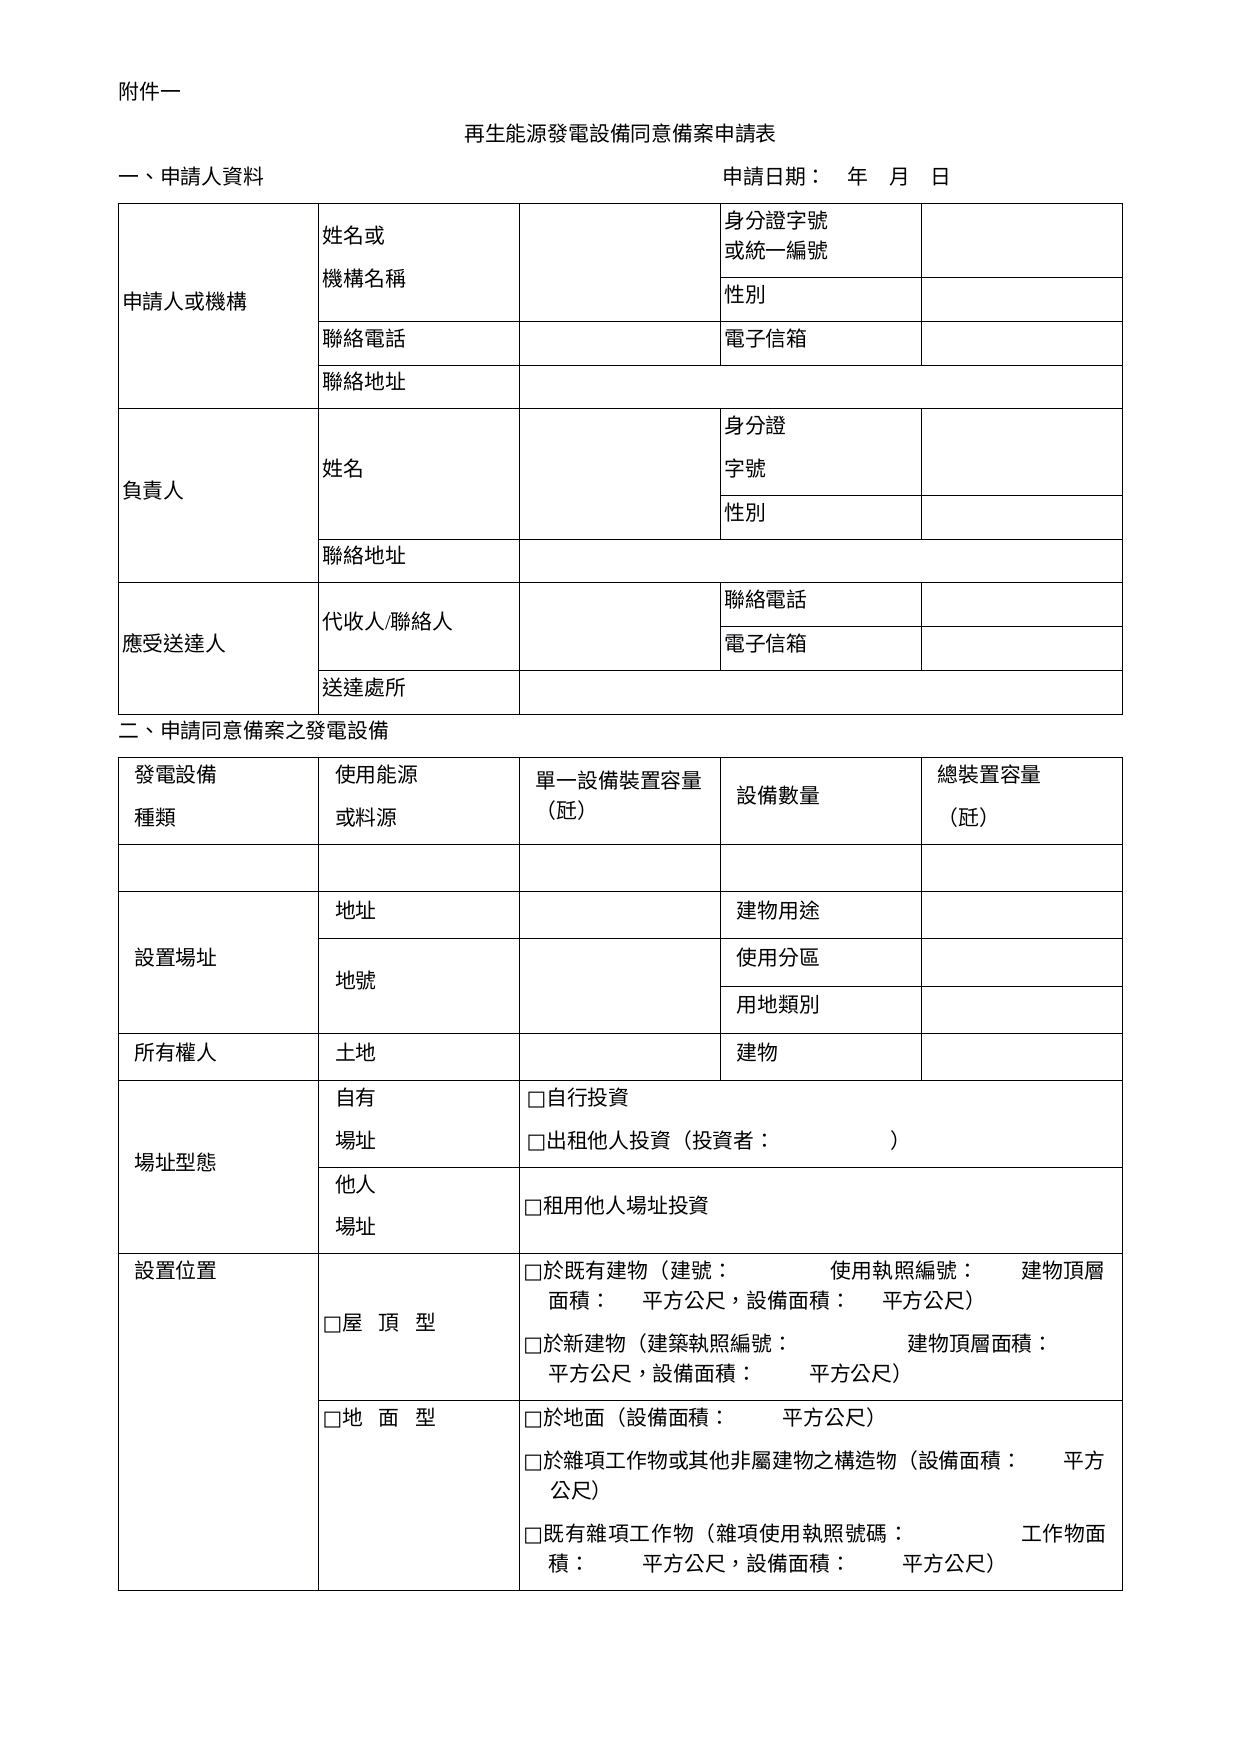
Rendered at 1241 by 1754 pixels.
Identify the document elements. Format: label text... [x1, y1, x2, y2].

table_cell 自有 場址 [319, 1081, 519, 1167]
table_header 單一設備裝置容量（瓩） [520, 758, 720, 844]
table_cell 他人 場址 [319, 1168, 519, 1253]
table_cell 土地 [319, 1034, 519, 1080]
table_cell □自行投資 □出租他人投資（投資者： ） [520, 1081, 1122, 1167]
table_cell [520, 322, 720, 364]
table_cell 設置位置 [119, 1254, 318, 1590]
table_cell [520, 892, 720, 938]
table_header 發電設備 種類 [119, 758, 318, 844]
table_cell [520, 939, 720, 1033]
table_cell [319, 845, 519, 891]
table_cell [520, 671, 1122, 713]
table_cell [520, 540, 1122, 582]
table_cell 電子信箱 [721, 322, 921, 364]
table_cell 聯絡地址 [319, 540, 519, 582]
text 附件一 [118, 75, 1122, 105]
table_cell [922, 583, 1122, 626]
table_header [922, 204, 1122, 277]
table_cell 送達處所 [319, 671, 519, 713]
table_cell 地號 [319, 939, 519, 1033]
table_cell □於地面（設備面積： 平方公尺） □於雜項工作物或其他非屬建物之構造物（設備面積： 平方公尺） □既有雜項工作物（雜項使用執照號碼： 工作物面積： 平方公尺，設備面積： 平方公尺） [520, 1401, 1122, 1590]
table_cell 地址 [319, 892, 519, 938]
table_cell 所有權人 [119, 1034, 318, 1080]
table_cell □地面型 [319, 1401, 519, 1590]
table_cell □租用他人場址投資 [520, 1168, 1122, 1253]
table_cell 用地類別 [721, 987, 921, 1033]
table_cell 身分證 字號 [721, 409, 921, 495]
table_cell [922, 322, 1122, 364]
table_cell [520, 366, 1122, 408]
table_cell [922, 496, 1122, 538]
table_cell [922, 845, 1122, 891]
table_cell [520, 409, 720, 538]
table_cell [922, 892, 1122, 938]
table_header 設備數量 [721, 758, 921, 844]
table_cell □於既有建物（建號： 使用執照編號： 建物頂層面積： 平方公尺，設備面積： 平方公尺） □於新建物（建築執照編號： 建物頂層面積： 平方公尺，設備面積： 平方公尺） [520, 1254, 1122, 1400]
table_cell [721, 845, 921, 891]
table_cell 代收人/聯絡人 [319, 583, 519, 670]
table_cell [520, 583, 720, 670]
table_cell [922, 409, 1122, 495]
table_cell 設置場址 [119, 892, 318, 1033]
table_cell [922, 627, 1122, 670]
table_cell [520, 845, 720, 891]
table_cell 聯絡電話 [319, 322, 519, 364]
table_cell 性別 [721, 278, 921, 321]
table_cell 應受送達人 [119, 583, 318, 713]
table_cell [922, 1034, 1122, 1080]
table_cell 性別 [721, 496, 921, 538]
table_cell 負責人 [119, 409, 318, 582]
table_cell 建物用途 [721, 892, 921, 938]
table_cell [119, 845, 318, 891]
table_cell 場址型態 [119, 1081, 318, 1253]
table_header 姓名或 機構名稱 [319, 204, 519, 321]
table_header 使用能源 或料源 [319, 758, 519, 844]
table_cell [520, 1034, 720, 1080]
table_cell 聯絡電話 [721, 583, 921, 626]
table_header 申請人或機構 [119, 204, 318, 408]
table_header 身分證字號 或統一編號 [721, 204, 921, 277]
table_cell □屋頂型 [319, 1254, 519, 1400]
table_cell [922, 987, 1122, 1033]
text 二、申請同意備案之發電設備 [118, 715, 1122, 745]
table_cell [922, 278, 1122, 321]
table_header 總裝置容量 （瓩） [922, 758, 1122, 844]
table_cell 建物 [721, 1034, 921, 1080]
table_cell [922, 939, 1122, 986]
table_cell 聯絡地址 [319, 366, 519, 408]
table_cell 姓名 [319, 409, 519, 538]
table_cell 電子信箱 [721, 627, 921, 670]
table_cell 使用分區 [721, 939, 921, 986]
table_header [520, 204, 720, 321]
text 再生能源發電設備同意備案申請表 [118, 118, 1122, 148]
text 一、申請人資料 申請日期： 年 月 日 [118, 160, 1122, 191]
